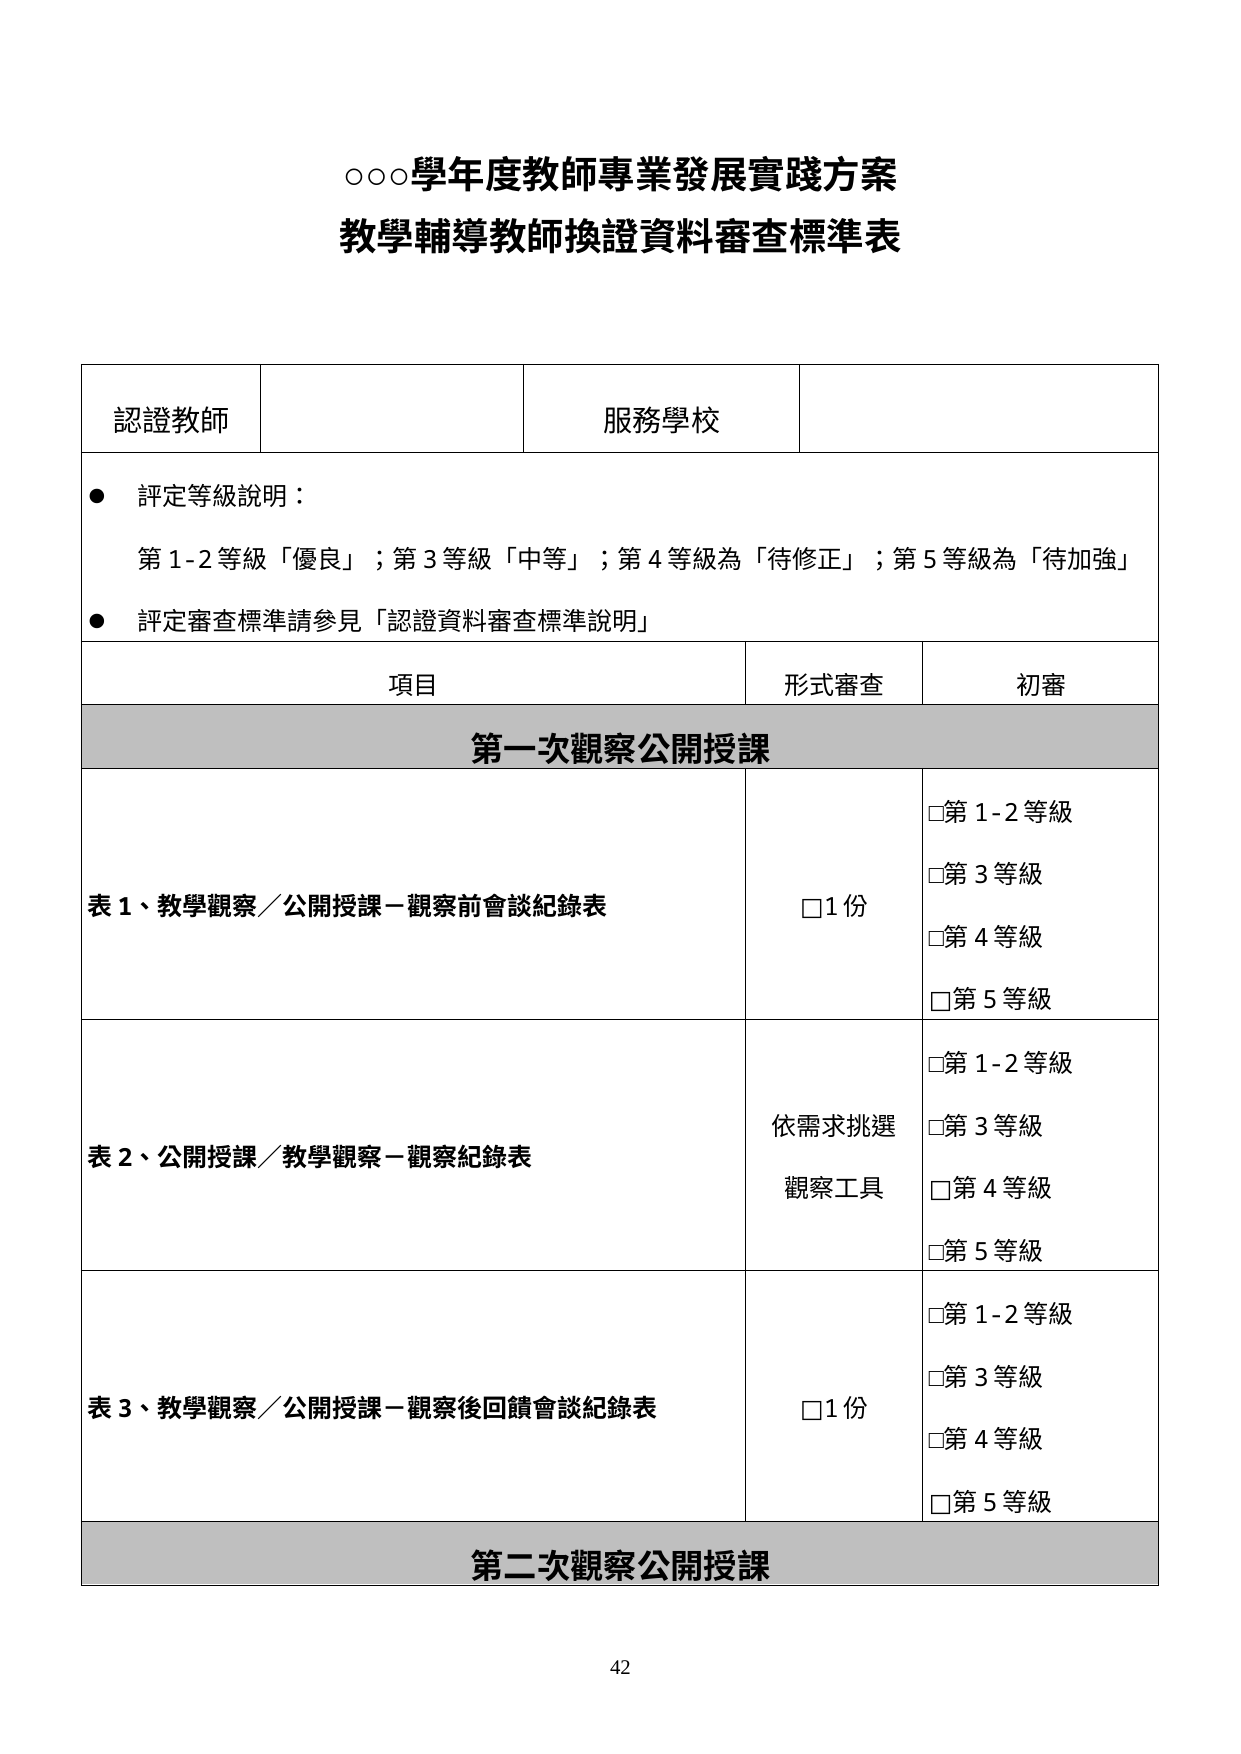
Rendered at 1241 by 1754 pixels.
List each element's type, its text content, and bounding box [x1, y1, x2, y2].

table_cell 評定等級說明： 第1-2等級「優良」；第3等級「中等」；第4等級為「待修正」；第5等級為「待加強」 評定審查標準請參見「認證資料審查標準說明」 [82, 453, 1158, 641]
table_header [800, 365, 1158, 452]
table_cell 第一次觀察公開授課 [82, 705, 1158, 768]
table_cell 初審 [923, 642, 1158, 704]
table_header 服務學校 [524, 365, 799, 452]
table_cell 表1、教學觀察∕公開授課－觀察前會談紀錄表 [82, 769, 745, 1019]
table_cell 項目 [82, 642, 745, 704]
text ○○○學年度教師專業發展實踐方案 [75, 130, 1165, 193]
table_cell □第1-2等級 □第3等級 □第4等級 □第5等級 [923, 1271, 1158, 1521]
table_cell □1份 [746, 769, 922, 1019]
table_header [261, 365, 523, 452]
table_cell 形式審查 [746, 642, 922, 704]
subtitle 教學輔導教師換證資料審查標準表 [75, 193, 1165, 255]
table_cell □第1-2等級 □第3等級 □第4等級 □第5等級 [923, 769, 1158, 1019]
table_cell 表3、教學觀察∕公開授課－觀察後回饋會談紀錄表 [82, 1271, 745, 1521]
table_cell □1份 [746, 1271, 922, 1521]
table_cell □第1-2等級 □第3等級 □第4等級 □第5等級 [923, 1020, 1158, 1270]
table_cell 依需求挑選 觀察工具 [746, 1020, 922, 1270]
table_cell 第二次觀察公開授課 [82, 1522, 1158, 1584]
table_cell 表2、公開授課∕教學觀察－觀察紀錄表 [82, 1020, 745, 1270]
table_header 認證教師 [82, 365, 260, 452]
